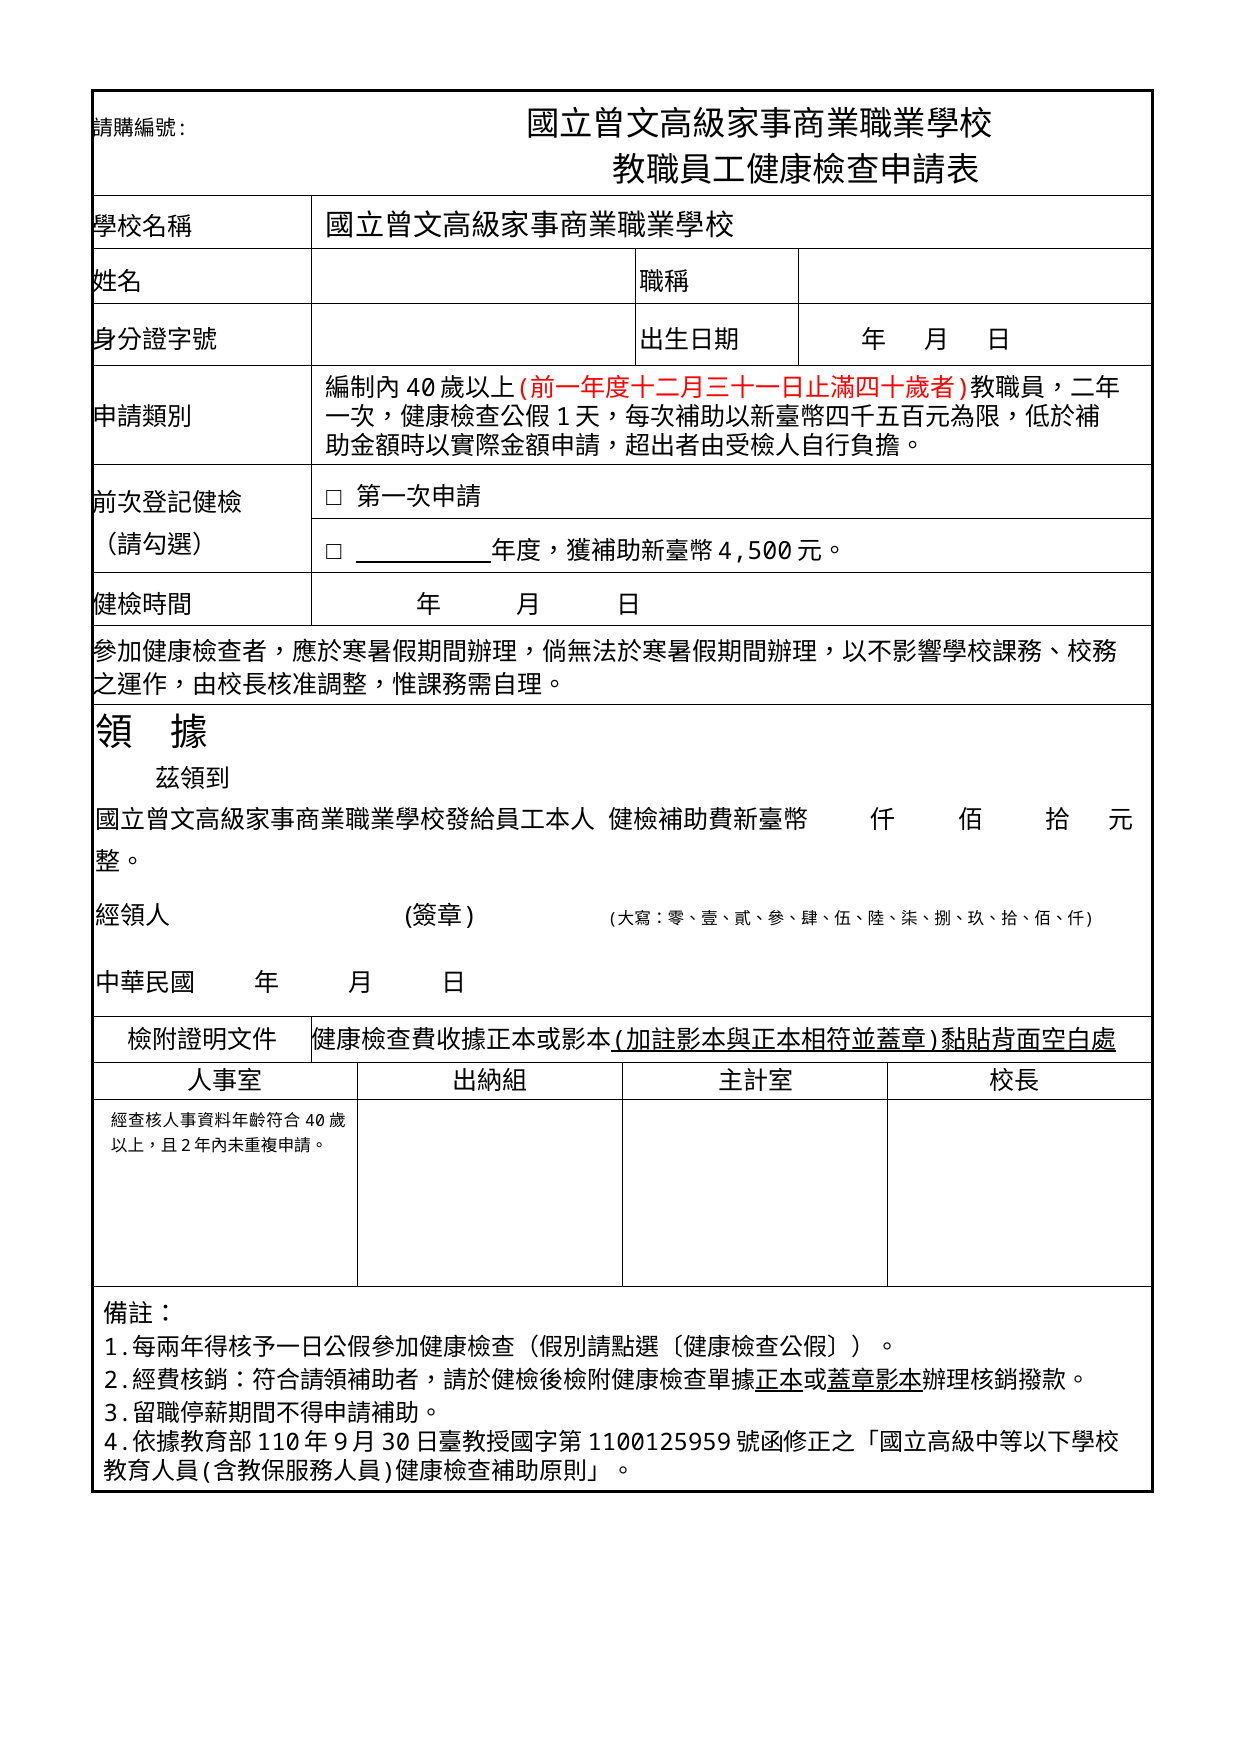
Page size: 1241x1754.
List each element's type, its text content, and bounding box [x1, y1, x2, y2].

table_cell 職稱 [636, 249, 798, 303]
table_cell 檢附證明文件 [94, 1017, 311, 1062]
table_cell 校長 [888, 1063, 1151, 1099]
table_cell 主計室 [623, 1063, 887, 1099]
table_cell 前次登記健檢 （請勾選） [94, 465, 311, 572]
table_header 請購編號: 國立曾文高級家事商業職業學校 教職員工健康檢查申請表 [94, 92, 1151, 194]
table_cell 學校名稱 [94, 196, 311, 248]
table_cell 領 據 茲領到 國立曾文高級家事商業職業學校發給員工本人 健檢補助費新臺幣 仟 佰 拾 元整。 經領人 (簽章) (大寫：零、壹、貳、參、肆、伍、陸、柒、捌、玖、拾、佰、仟) 中華民國 年 月 日 [94, 705, 1151, 1016]
table_cell [623, 1100, 887, 1286]
table_cell [312, 304, 635, 364]
table_cell 參加健康檢查者，應於寒暑假期間辦理，倘無法於寒暑假期間辦理，以不影響學校課務、校務之運作，由校長核准調整，惟課務需自理。 [94, 626, 1151, 704]
table_cell [312, 249, 635, 303]
table_cell 健康檢查費收據正本或影本(加註影本與正本相符並蓋章)黏貼背面空白處 [312, 1017, 1151, 1062]
table_cell 出納組 [358, 1063, 622, 1099]
table_cell 申請類別 [94, 366, 311, 464]
table_cell 編制內40歲以上(前一年度十二月三十一日止滿四十歲者)教職員，二年一次，健康檢查公假1天，每次補助以新臺幣四千五百元為限，低於補助金額時以實際金額申請，超出者由受檢人自行負擔。 [312, 366, 1151, 464]
table_cell 經查核人事資料年齡符合40歲以上，且2年內未重複申請。 [94, 1100, 357, 1286]
table_cell [358, 1100, 622, 1286]
table_cell □ 第一次申請 [312, 465, 1151, 518]
table_cell 國立曾文高級家事商業職業學校 [312, 196, 1151, 248]
table_cell 年 月 日 [312, 573, 1151, 625]
table_cell [799, 249, 1151, 303]
table_cell 健檢時間 [94, 573, 311, 625]
table_cell □ 年度，獲補助新臺幣4,500元。 [312, 519, 1151, 572]
table_cell [888, 1100, 1151, 1286]
table_cell 備註： 1.每兩年得核予一日公假參加健康檢查（假別請點選〔健康檢查公假〕）。 2.經費核銷：符合請領補助者，請於健檢後檢附健康檢查單據正本或蓋章影本辦理核銷撥款。 3.留職停薪期間不得申請補助。 4.依據教育部110年9月30日臺教授國字第1100125959號函修正之「國立高級中等以下學校教育人員(含教保服務人員)健康檢查補助原則」。 [94, 1287, 1151, 1490]
table_cell 身分證字號 [94, 304, 311, 364]
table_cell 出生日期 [636, 304, 798, 364]
table_cell 人事室 [94, 1063, 357, 1099]
table_cell 姓名 [94, 249, 311, 303]
table_cell 年 月 日 [799, 304, 1151, 364]
